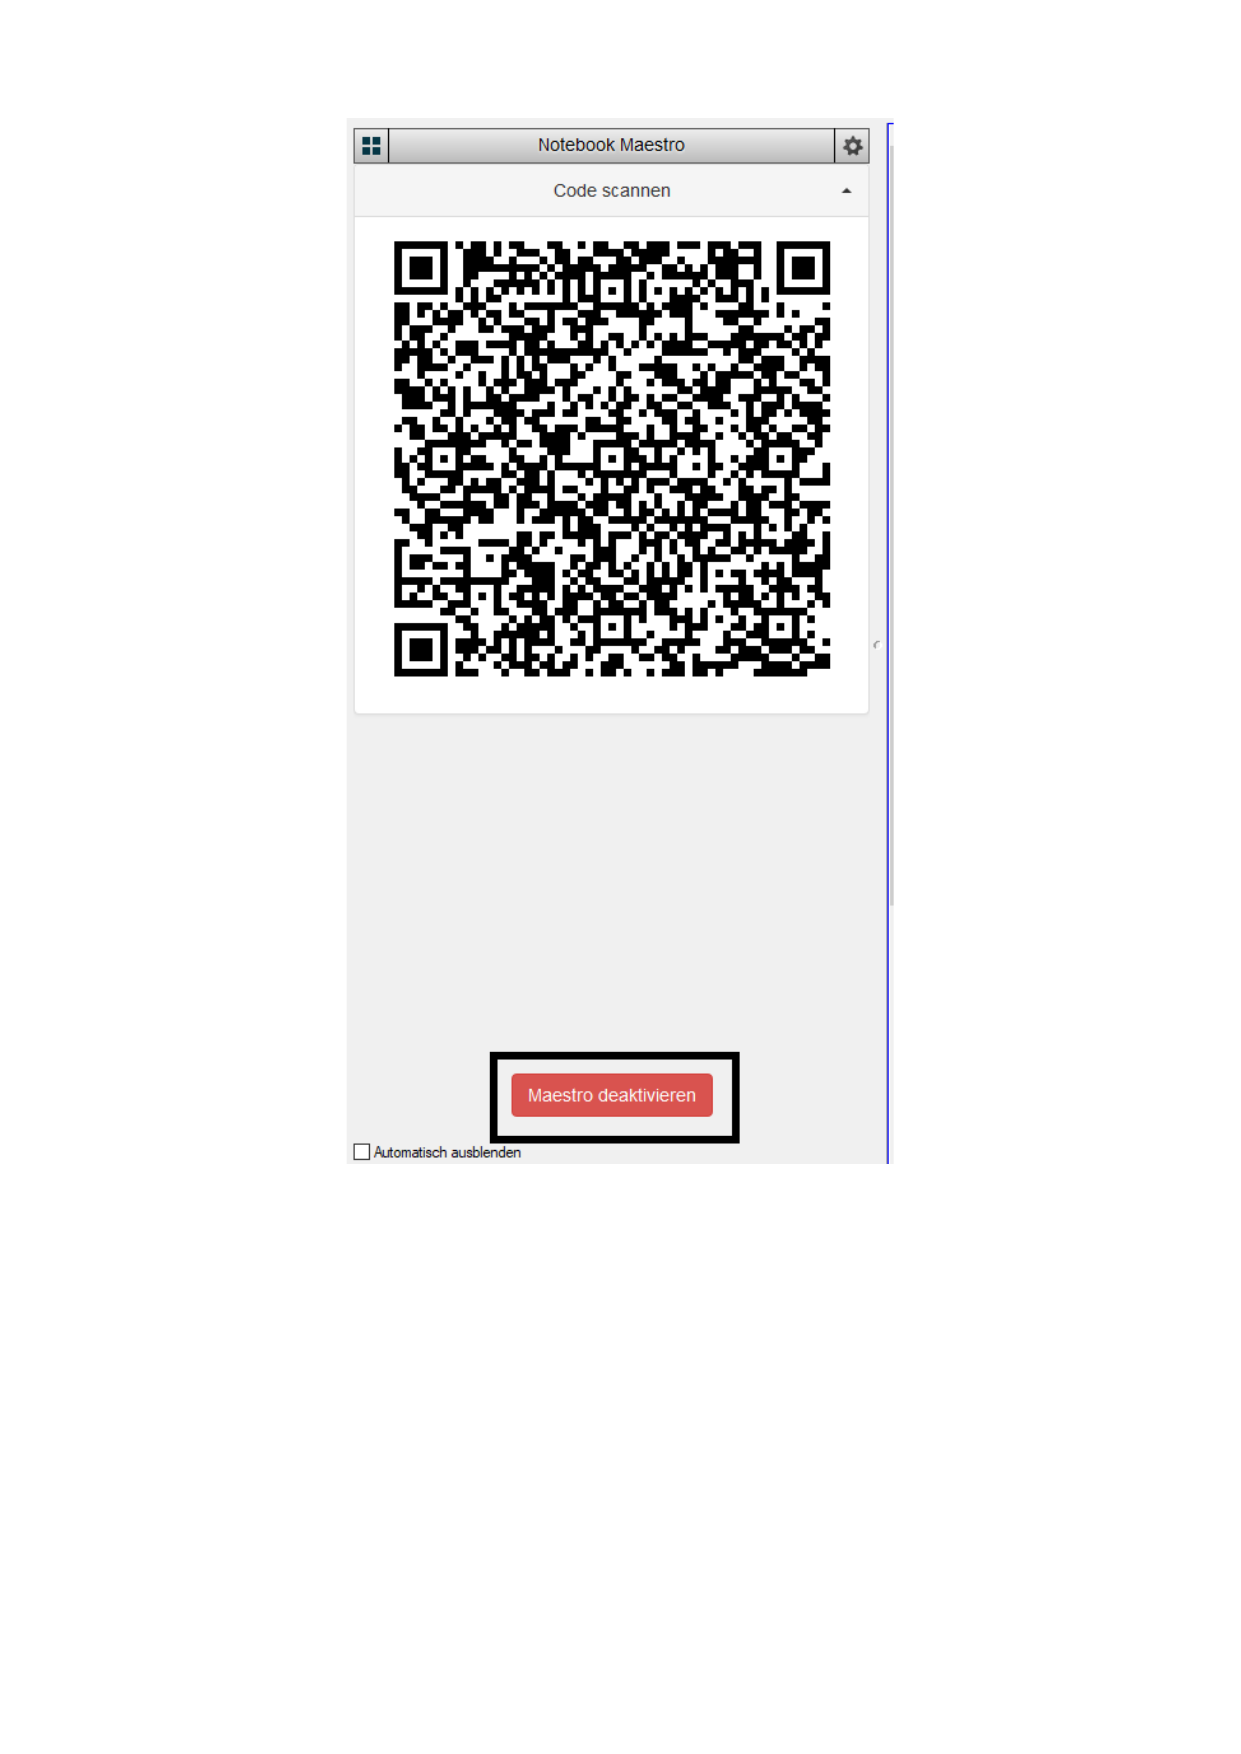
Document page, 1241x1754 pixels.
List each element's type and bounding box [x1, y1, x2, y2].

picture [346, 118, 894, 1164]
